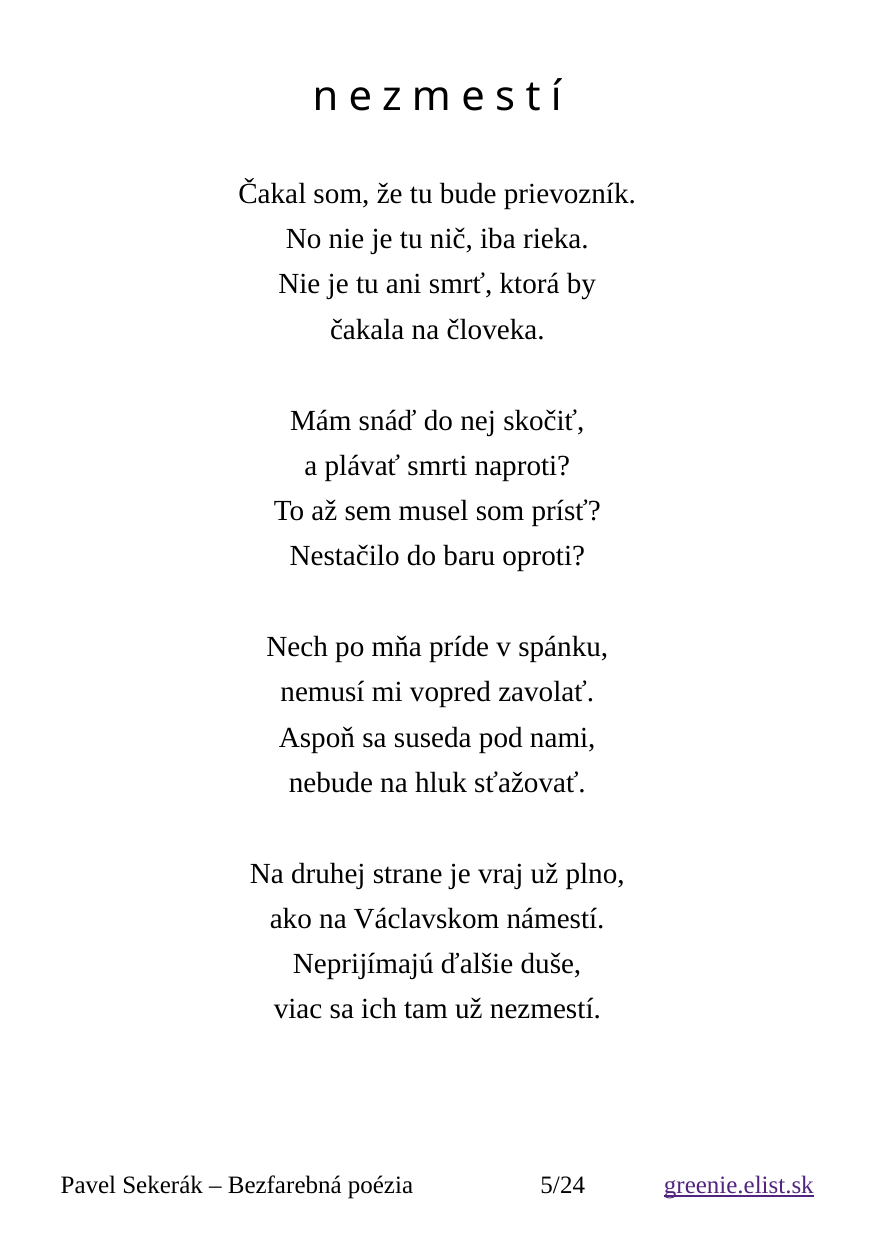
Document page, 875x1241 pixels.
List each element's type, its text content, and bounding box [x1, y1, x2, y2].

text nemusí mi vopred zavolať. [41, 674, 833, 708]
text No nie je tu nič, iba rieka. [41, 221, 833, 255]
text nebude na hluk sťažovať. [41, 765, 833, 799]
text Na druhej strane je vraj už plno, [41, 856, 833, 889]
text Nech po mňa príde v spánku, [41, 629, 833, 663]
text Mám snáď do nej skočiť, [41, 403, 833, 436]
text Čakal som, že tu bude prievozník. [41, 176, 833, 209]
text Nie je tu ani smrť, ktorá by [41, 267, 833, 300]
text To až sem musel som prísť? [41, 493, 833, 527]
text ako na Václavskom námestí. [41, 901, 833, 934]
text čakala na človeka. [41, 312, 833, 346]
text a plávať smrti naproti? [41, 448, 833, 481]
subtitle nezmestí [41, 66, 833, 123]
text Aspoň sa suseda pod nami, [41, 720, 833, 753]
text viac sa ich tam už nezmestí. [41, 992, 833, 1025]
text Neprijímajú ďalšie duše, [41, 946, 833, 980]
text Nestačilo do baru oproti? [41, 538, 833, 572]
